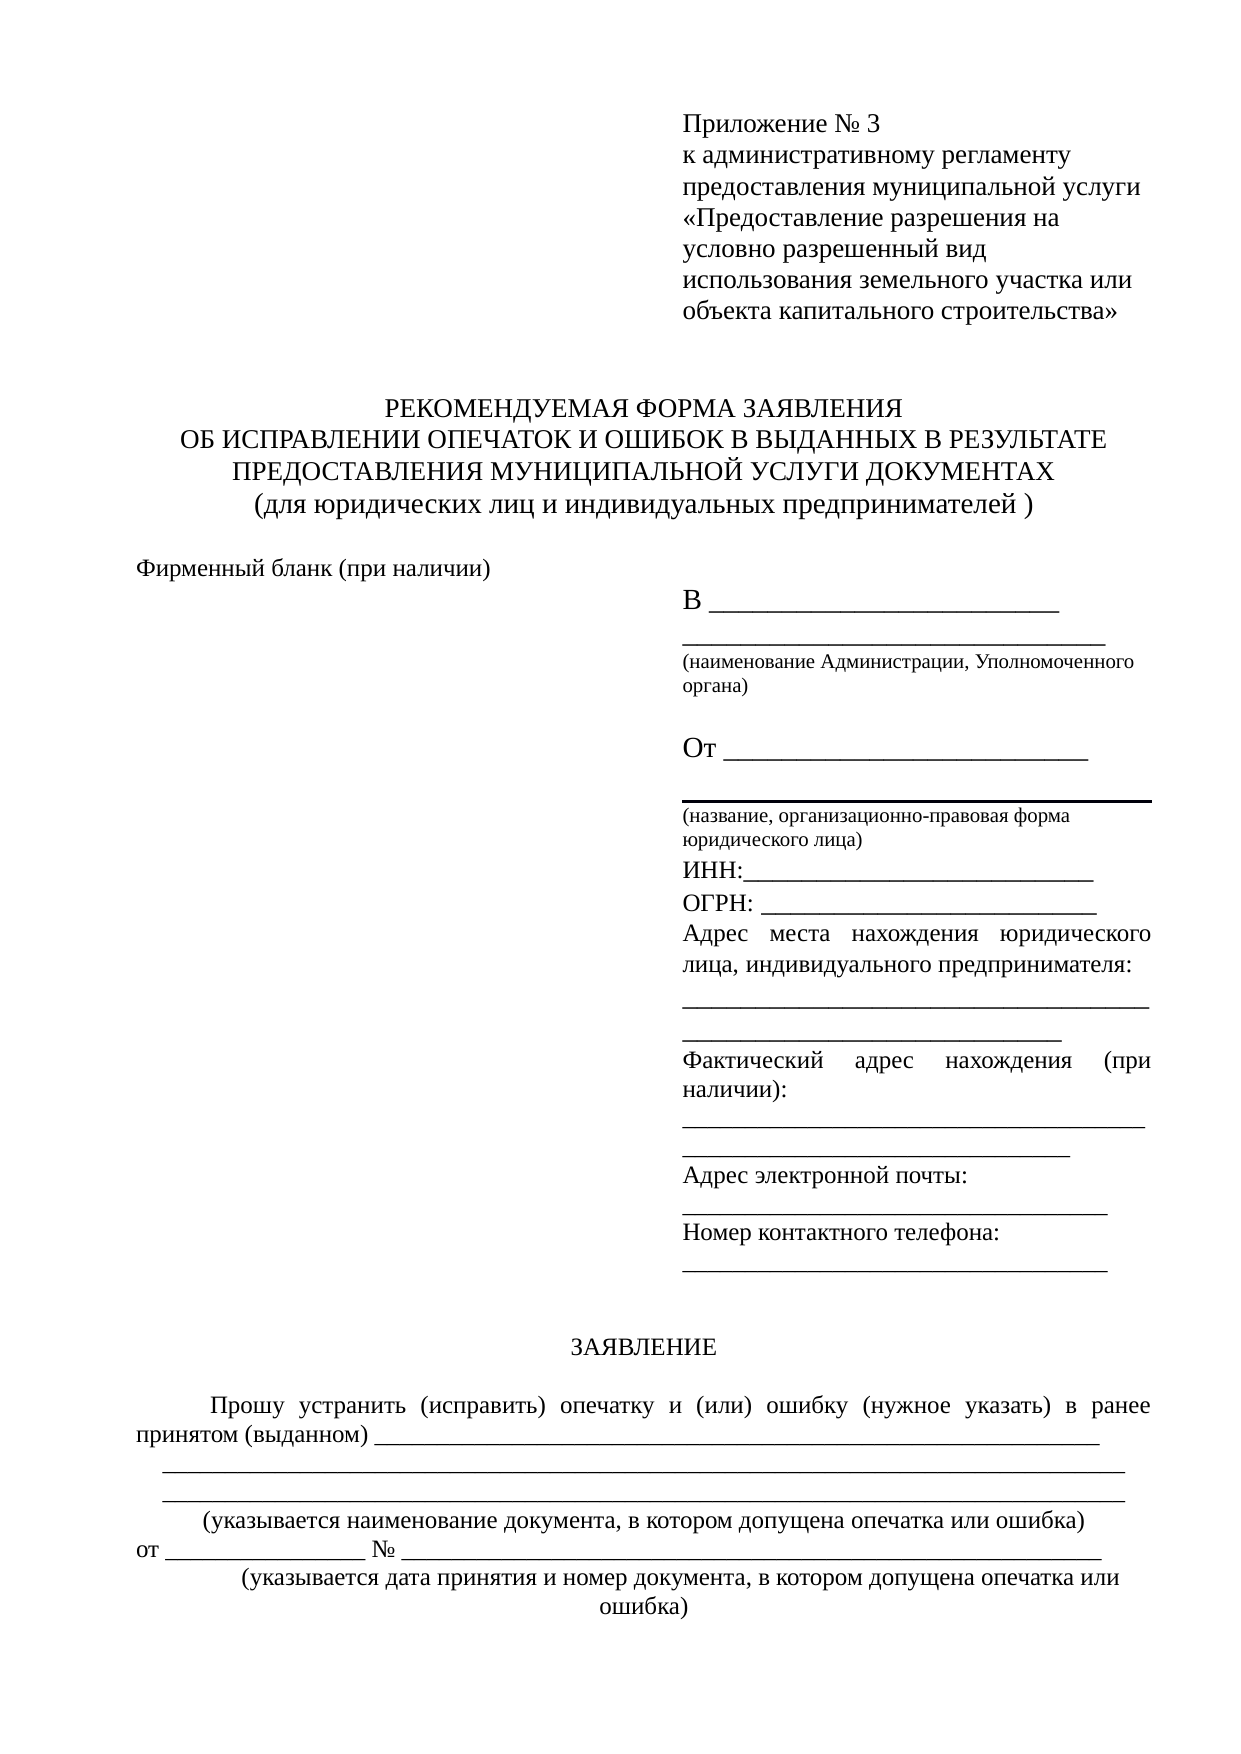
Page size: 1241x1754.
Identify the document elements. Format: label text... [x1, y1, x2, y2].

text ОГРН: _______________________ [682, 884, 1152, 918]
text Фактический адрес нахождения (при наличии): [682, 1045, 1152, 1102]
text (название, организационно-правовая форма юридического лица) [682, 803, 1152, 851]
text ____________________________________________________________________ [682, 1102, 1152, 1160]
text (указывается дата принятия и номер документа, в котором допущена опечатка или ошибка) [136, 1562, 1152, 1620]
text ИНН:________________________ [682, 851, 1152, 884]
text к административному регламенту предоставления муниципальной услуги «Предоставление разрешения на условно разрешенный вид использования земельного участка или объекта капитального строительства» [682, 138, 1152, 325]
text Адрес электронной почты: [682, 1160, 1152, 1189]
text Прошу устранить (исправить) опечатку и (или) ошибку (нужное указать) в ранее принятом (выданном) __________________________________________________________ [136, 1390, 1152, 1447]
text Приложение № 3 [682, 107, 1152, 138]
text __________________________________ [682, 1246, 1152, 1275]
text _____________________________________________________________________________ _____________________________________________________________________________ (указывается наименование документа, в котором допущена опечатка или ошибка) [136, 1447, 1152, 1534]
text ЗАЯВЛЕНИЕ [136, 1332, 1152, 1361]
text _____________________________ [682, 615, 1152, 649]
text от ________________ № ________________________________________________________ [136, 1534, 1152, 1562]
text РЕКОМЕНДУЕМАЯ ФОРМА ЗАЯВЛЕНИЯ [136, 392, 1152, 424]
text __________________________________________________________ [682, 978, 1152, 1045]
text От _________________________ [682, 731, 1152, 764]
text __________________________________ [682, 1189, 1152, 1217]
text ОБ ИСПРАВЛЕНИИ ОПЕЧАТОК И ОШИБОК В ВЫДАННЫХ В РЕЗУЛЬТАТЕ ПРЕДОСТАВЛЕНИЯ МУНИЦИПАЛЬНОЙ УСЛУГИ ДОКУМЕНТАХ [136, 424, 1152, 486]
text Номер контактного телефона: [682, 1217, 1152, 1246]
text Фирменный бланк (при наличии) [136, 553, 1152, 582]
text Адрес места нахождения юридического лица, индивидуального предпринимателя: [682, 918, 1152, 978]
text (для юридических лиц и индивидуальных предпринимателей ) [136, 486, 1152, 519]
text В ________________________ [682, 582, 1152, 615]
text (наименование Администрации, Уполномоченного органа) [682, 649, 1152, 697]
